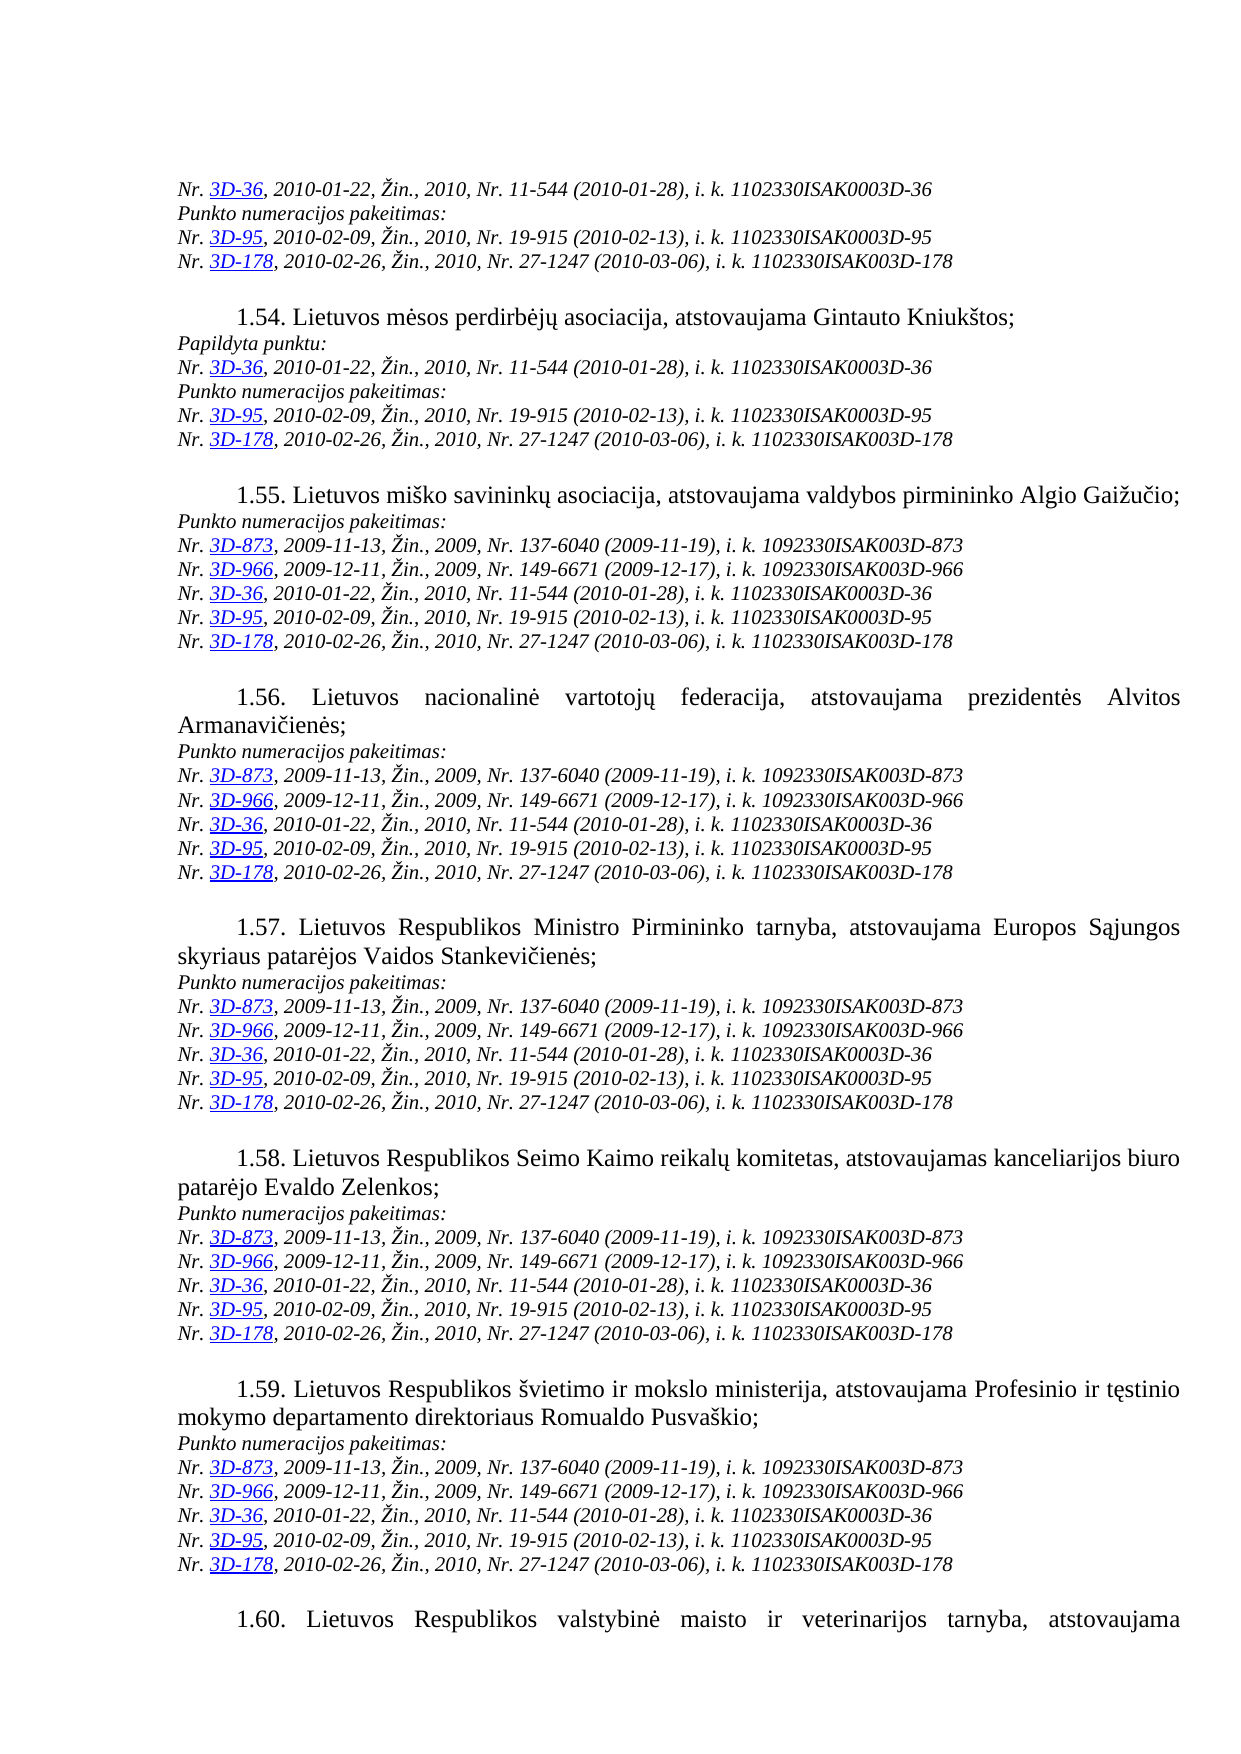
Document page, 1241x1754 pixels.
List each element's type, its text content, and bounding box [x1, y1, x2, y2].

text Punkto numeracijos pakeitimas: [177, 970, 1181, 994]
text Nr. 3D-95, 2010-02-09, Žin., 2010, Nr. 19-915 (2010-02-13), i. k. 1102330ISAK0003D-95 [177, 403, 1181, 427]
text Nr. 3D-966, 2009-12-11, Žin., 2009, Nr. 149-6671 (2009-12-17), i. k. 1092330ISAK003D-966 [177, 1018, 1181, 1042]
text Punkto numeracijos pakeitimas: [177, 1201, 1181, 1225]
text 1.58. Lietuvos Respublikos Seimo Kaimo reikalų komitetas, atstovaujamas kanceliarijos biuro patarėjo Evaldo Zelenkos; [177, 1143, 1181, 1201]
text Nr. 3D-178, 2010-02-26, Žin., 2010, Nr. 27-1247 (2010-03-06), i. k. 1102330ISAK003D-178 [177, 860, 1181, 884]
text Nr. 3D-36, 2010-01-22, Žin., 2010, Nr. 11-544 (2010-01-28), i. k. 1102330ISAK0003D-36 [177, 1273, 1181, 1297]
text Nr. 3D-36, 2010-01-22, Žin., 2010, Nr. 11-544 (2010-01-28), i. k. 1102330ISAK0003D-36 [177, 355, 1181, 379]
text Nr. 3D-95, 2010-02-09, Žin., 2010, Nr. 19-915 (2010-02-13), i. k. 1102330ISAK0003D-95 [177, 836, 1181, 860]
text Nr. 3D-966, 2009-12-11, Žin., 2009, Nr. 149-6671 (2009-12-17), i. k. 1092330ISAK003D-966 [177, 787, 1181, 812]
text Nr. 3D-966, 2009-12-11, Žin., 2009, Nr. 149-6671 (2009-12-17), i. k. 1092330ISAK003D-966 [177, 1479, 1181, 1503]
text Nr. 3D-95, 2010-02-09, Žin., 2010, Nr. 19-915 (2010-02-13), i. k. 1102330ISAK0003D-95 [177, 1297, 1181, 1321]
text 1.57. Lietuvos Respublikos Ministro Pirmininko tarnyba, atstovaujama Europos Sąjungos skyriaus patarėjos Vaidos Stankevičienės; [177, 912, 1181, 970]
text Nr. 3D-873, 2009-11-13, Žin., 2009, Nr. 137-6040 (2009-11-19), i. k. 1092330ISAK003D-873 [177, 1225, 1181, 1249]
text Nr. 3D-36, 2010-01-22, Žin., 2010, Nr. 11-544 (2010-01-28), i. k. 1102330ISAK0003D-36 [177, 1042, 1181, 1066]
text Punkto numeracijos pakeitimas: [177, 739, 1181, 763]
text Punkto numeracijos pakeitimas: [177, 509, 1181, 533]
text 1.56. Lietuvos nacionalinė vartotojų federacija, atstovaujama prezidentės Alvitos Armanavičienės; [177, 682, 1181, 739]
text Punkto numeracijos pakeitimas: [177, 1431, 1181, 1455]
text Nr. 3D-873, 2009-11-13, Žin., 2009, Nr. 137-6040 (2009-11-19), i. k. 1092330ISAK003D-873 [177, 763, 1181, 787]
text 1.59. Lietuvos Respublikos švietimo ir mokslo ministerija, atstovaujama Profesinio ir tęstinio mokymo departamento direktoriaus Romualdo Pusvaškio; [177, 1374, 1181, 1431]
text Nr. 3D-178, 2010-02-26, Žin., 2010, Nr. 27-1247 (2010-03-06), i. k. 1102330ISAK003D-178 [177, 629, 1181, 653]
text Nr. 3D-36, 2010-01-22, Žin., 2010, Nr. 11-544 (2010-01-28), i. k. 1102330ISAK0003D-36 [177, 1503, 1181, 1527]
text Nr. 3D-178, 2010-02-26, Žin., 2010, Nr. 27-1247 (2010-03-06), i. k. 1102330ISAK003D-178 [177, 1321, 1181, 1345]
text Nr. 3D-95, 2010-02-09, Žin., 2010, Nr. 19-915 (2010-02-13), i. k. 1102330ISAK0003D-95 [177, 1066, 1181, 1090]
text Nr. 3D-95, 2010-02-09, Žin., 2010, Nr. 19-915 (2010-02-13), i. k. 1102330ISAK0003D-95 [177, 1527, 1181, 1552]
text Nr. 3D-966, 2009-12-11, Žin., 2009, Nr. 149-6671 (2009-12-17), i. k. 1092330ISAK003D-966 [177, 557, 1181, 581]
text Nr. 3D-95, 2010-02-09, Žin., 2010, Nr. 19-915 (2010-02-13), i. k. 1102330ISAK0003D-95 [177, 605, 1181, 629]
text Nr. 3D-873, 2009-11-13, Žin., 2009, Nr. 137-6040 (2009-11-19), i. k. 1092330ISAK003D-873 [177, 994, 1181, 1018]
text 1.60. Lietuvos Respublikos valstybinė maisto ir veterinarijos tarnyba, atstovaujama [177, 1604, 1181, 1633]
text Nr. 3D-873, 2009-11-13, Žin., 2009, Nr. 137-6040 (2009-11-19), i. k. 1092330ISAK003D-873 [177, 533, 1181, 557]
text 1.55. Lietuvos miško savininkų asociacija, atstovaujama valdybos pirmininko Algio Gaižučio; [177, 480, 1181, 509]
text Nr. 3D-36, 2010-01-22, Žin., 2010, Nr. 11-544 (2010-01-28), i. k. 1102330ISAK0003D-36 [177, 177, 1181, 201]
text Nr. 3D-36, 2010-01-22, Žin., 2010, Nr. 11-544 (2010-01-28), i. k. 1102330ISAK0003D-36 [177, 812, 1181, 836]
text Nr. 3D-178, 2010-02-26, Žin., 2010, Nr. 27-1247 (2010-03-06), i. k. 1102330ISAK003D-178 [177, 249, 1181, 273]
text 1.54. Lietuvos mėsos perdirbėjų asociacija, atstovaujama Gintauto Kniukštos; [177, 302, 1181, 331]
text Nr. 3D-966, 2009-12-11, Žin., 2009, Nr. 149-6671 (2009-12-17), i. k. 1092330ISAK003D-966 [177, 1249, 1181, 1273]
text Punkto numeracijos pakeitimas: [177, 201, 1181, 225]
text Nr. 3D-873, 2009-11-13, Žin., 2009, Nr. 137-6040 (2009-11-19), i. k. 1092330ISAK003D-873 [177, 1455, 1181, 1479]
text Nr. 3D-95, 2010-02-09, Žin., 2010, Nr. 19-915 (2010-02-13), i. k. 1102330ISAK0003D-95 [177, 225, 1181, 249]
text Nr. 3D-178, 2010-02-26, Žin., 2010, Nr. 27-1247 (2010-03-06), i. k. 1102330ISAK003D-178 [177, 1552, 1181, 1576]
text Nr. 3D-36, 2010-01-22, Žin., 2010, Nr. 11-544 (2010-01-28), i. k. 1102330ISAK0003D-36 [177, 581, 1181, 605]
text Nr. 3D-178, 2010-02-26, Žin., 2010, Nr. 27-1247 (2010-03-06), i. k. 1102330ISAK003D-178 [177, 1090, 1181, 1114]
text Punkto numeracijos pakeitimas: [177, 379, 1181, 403]
text Papildyta punktu: [177, 331, 1181, 355]
text Nr. 3D-178, 2010-02-26, Žin., 2010, Nr. 27-1247 (2010-03-06), i. k. 1102330ISAK003D-178 [177, 427, 1181, 451]
